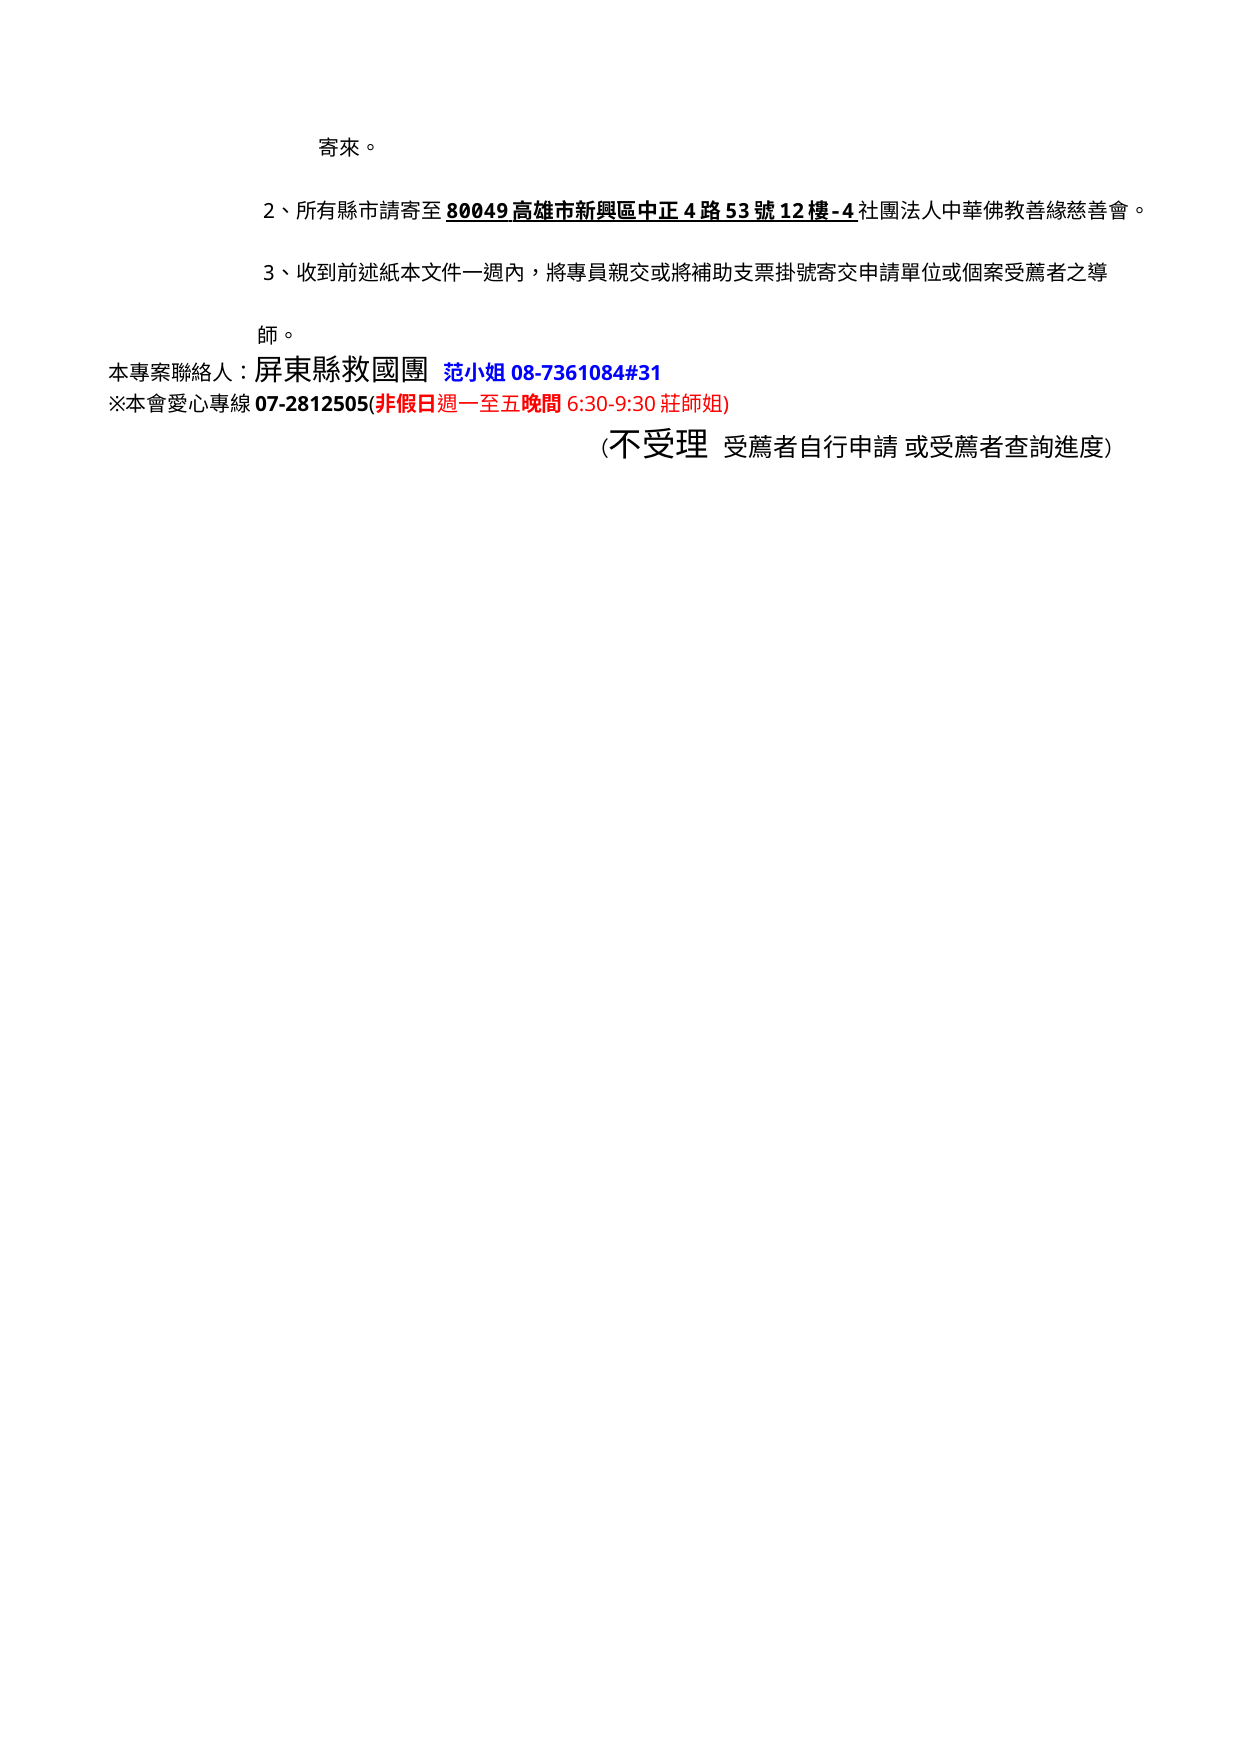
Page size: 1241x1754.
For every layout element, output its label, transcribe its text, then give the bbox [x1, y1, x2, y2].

text ※本會愛心專線07-2812505(非假日週一至五晚間6:30-9:30莊師姐) [108, 386, 1125, 418]
text 2、所有縣市請寄至80049高雄市新興區中正4路53號12樓-4社團法人中華佛教善緣慈善會。 [262, 168, 1144, 230]
text （不受理 受薦者自行申請 或受薦者查詢進度） [108, 418, 1125, 466]
text 寄來。 [281, 105, 1125, 168]
text 3、收到前述紙本文件一週內，將專員親交或將補助支票掛號寄交申請單位或個案受薦者之導師。 [258, 230, 1125, 355]
text 本專案聯絡人：屏東縣救國團 范小姐 08-7361084#31 [108, 355, 1125, 386]
